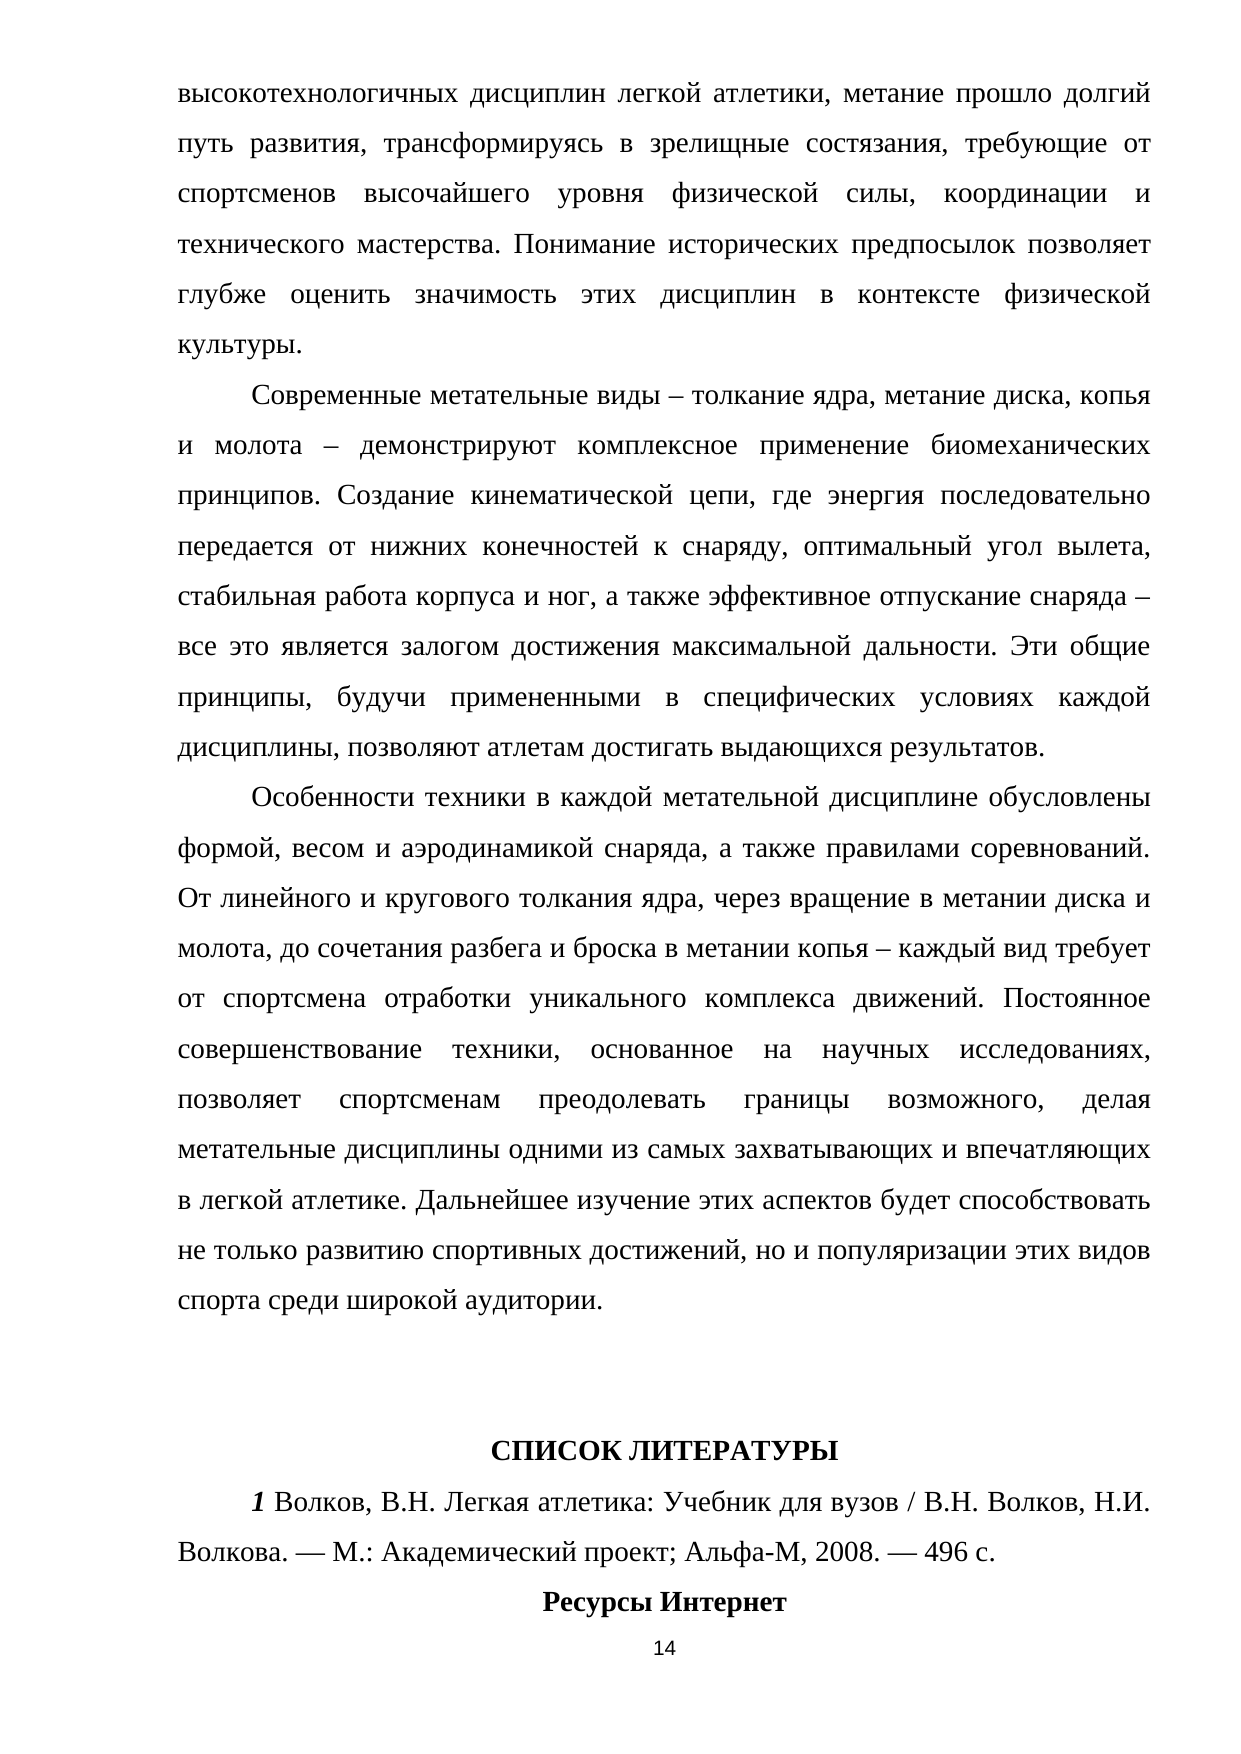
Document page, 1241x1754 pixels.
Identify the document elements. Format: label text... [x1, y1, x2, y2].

text Современные метательные виды – толкание ядра, метание диска, копья и молота – демонстрируют комплексное применение биомеханических принципов. Создание кинематической цепи, где энергия последовательно передается от нижних конечностей к снаряду, оптимальный угол вылета, стабильная работа корпуса и ног, а также эффективное отпускание снаряда – все это является залогом достижения максимальной дальности. Эти общие принципы, будучи примененными в специфических условиях каждой дисциплины, позволяют атлетам достигать выдающихся результатов. [177, 377, 1152, 763]
text 1 Волков, В.Н. Легкая атлетика: Учебник для вузов / В.Н. Волков, Н.И. Волкова. — М.: Академический проект; Альфа-М, 2008. — 496 с. [177, 1484, 1152, 1568]
text Особенности техники в каждой метательной дисциплине обусловлены формой, весом и аэродинамикой снаряда, а также правилами соревнований. От линейного и кругового толкания ядра, через вращение в метании диска и молота, до сочетания разбега и броска в метании копья – каждый вид требует от спортсмена отработки уникального комплекса движений. Постоянное совершенствование техники, основанное на научных исследованиях, позволяет спортсменам преодолевать границы возможного, делая метательные дисциплины одними из самых захватывающих и впечатляющих в легкой атлетике. Дальнейшее изучение этих аспектов будет способствовать не только развитию спортивных достижений, но и популяризации этих видов спорта среди широкой аудитории. [177, 779, 1152, 1316]
text Ресурсы Интернет [177, 1584, 1152, 1618]
text высокотехнологичных дисциплин легкой атлетики, метание прошло долгий путь развития, трансформируясь в зрелищные состязания, требующие от спортсменов высочайшего уровня физической силы, координации и технического мастерства. Понимание исторических предпосылок позволяет глубже оценить значимость этих дисциплин в контексте физической культуры. [177, 75, 1152, 360]
text СПИСОК ЛИТЕРАТУРЫ [177, 1433, 1152, 1467]
